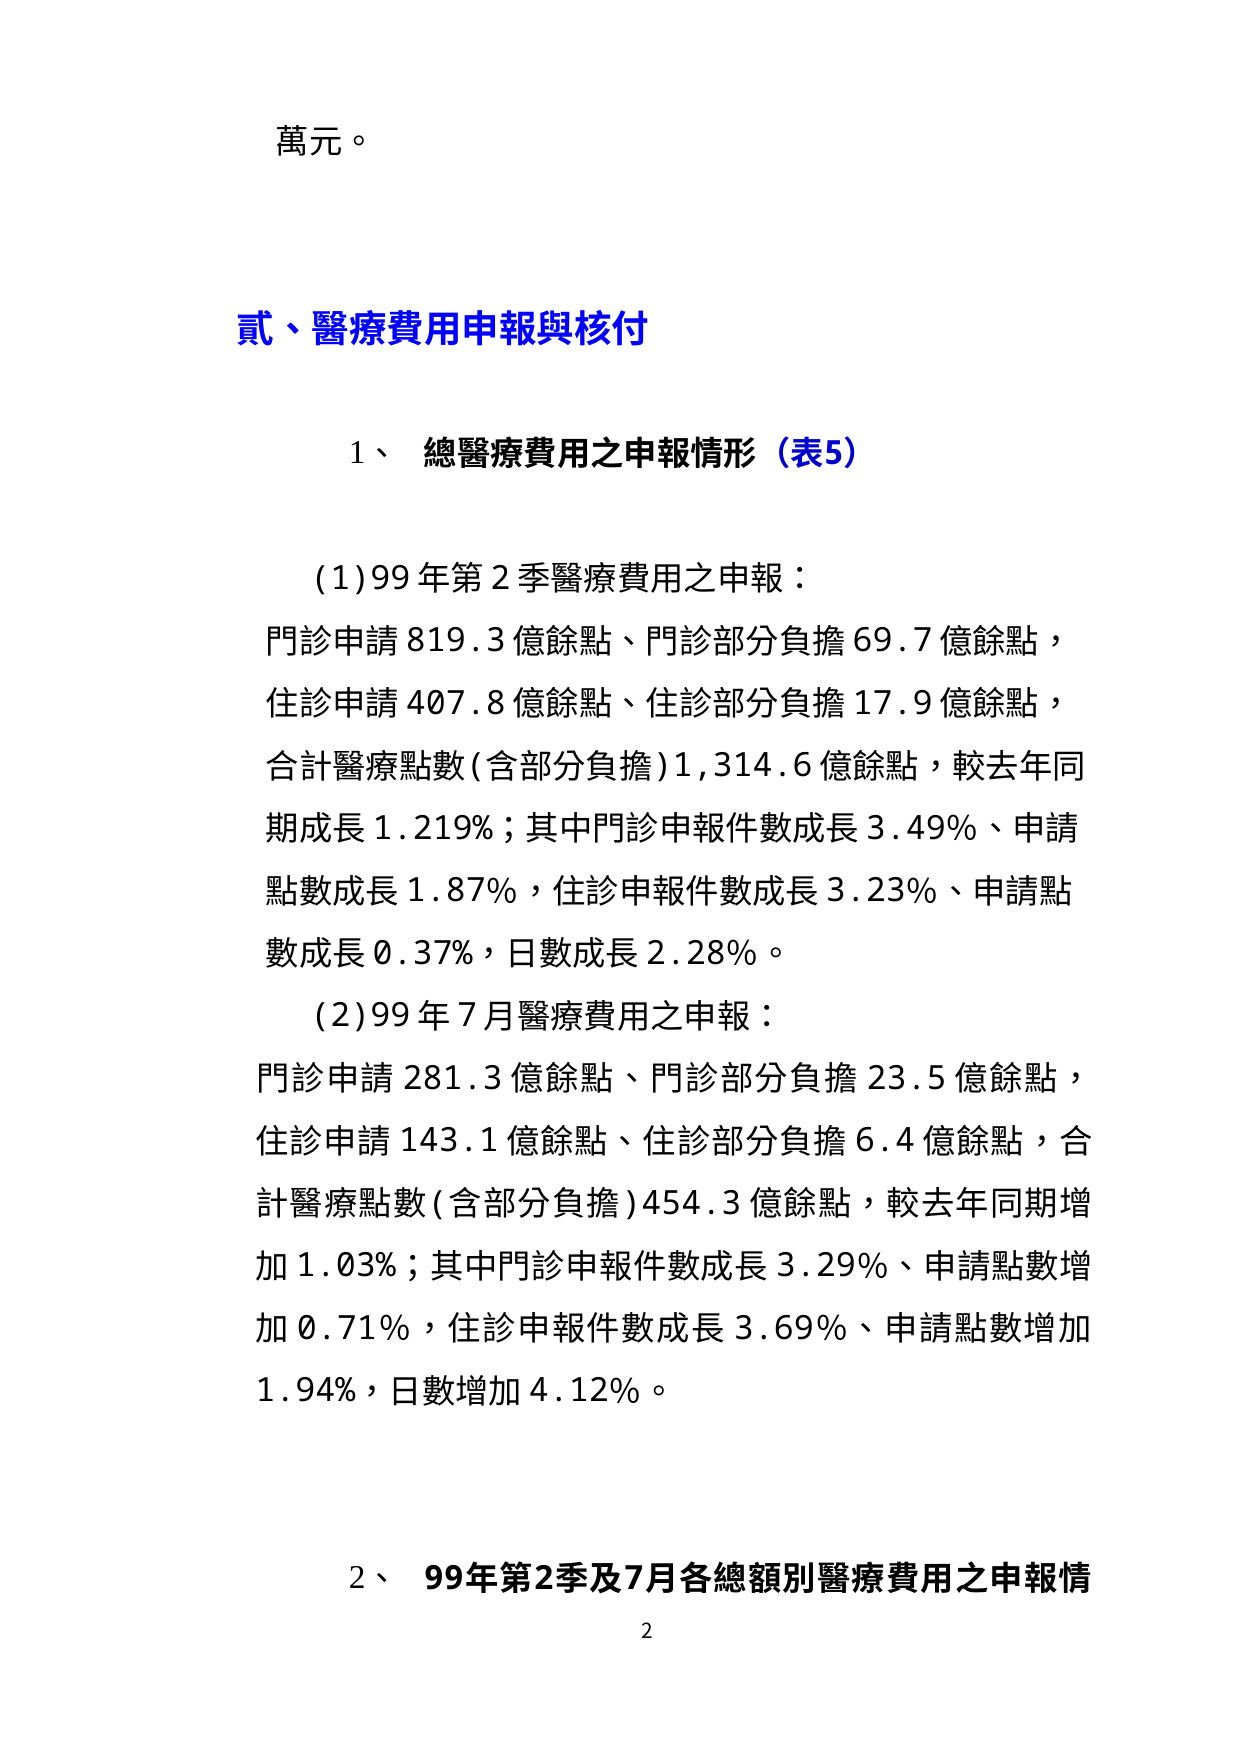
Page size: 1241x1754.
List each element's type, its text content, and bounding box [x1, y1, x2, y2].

text 門診申請819.3億餘點、門診部分負擔69.7億餘點，住診申請407.8億餘點、住診部分負擔17.9億餘點，合計醫療點數(含部分負擔)1,314.6億餘點，較去年同期成長1.219%；其中門診申報件數成長3.49％、申請點數成長1.87％，住診申報件數成長3.23％、申請點數成長0.37%，日數成長2.28％。 [266, 597, 1093, 972]
list 99年第2季及7月各總額別醫療費用之申報情形 [348, 1534, 1093, 1597]
list 99年第2季醫療費用之申報： [310, 534, 1093, 597]
list 總醫療費用之申報情形（表5） [348, 409, 1093, 472]
text 萬元。 [276, 97, 1093, 159]
list 醫療費用申報與核付 [236, 284, 1087, 347]
text 門診申請281.3億餘點、門診部分負擔23.5億餘點，住診申請143.1億餘點、住診部分負擔6.4億餘點，合計醫療點數(含部分負擔)454.3億餘點，較去年同期增加1.03%；其中門診申報件數成長3.29％、申請點數增加0.71％，住診申報件數成長3.69％、申請點數增加1.94%，日數增加4.12％。 [255, 1034, 1093, 1409]
list 99年7月醫療費用之申報： [310, 972, 1093, 1034]
